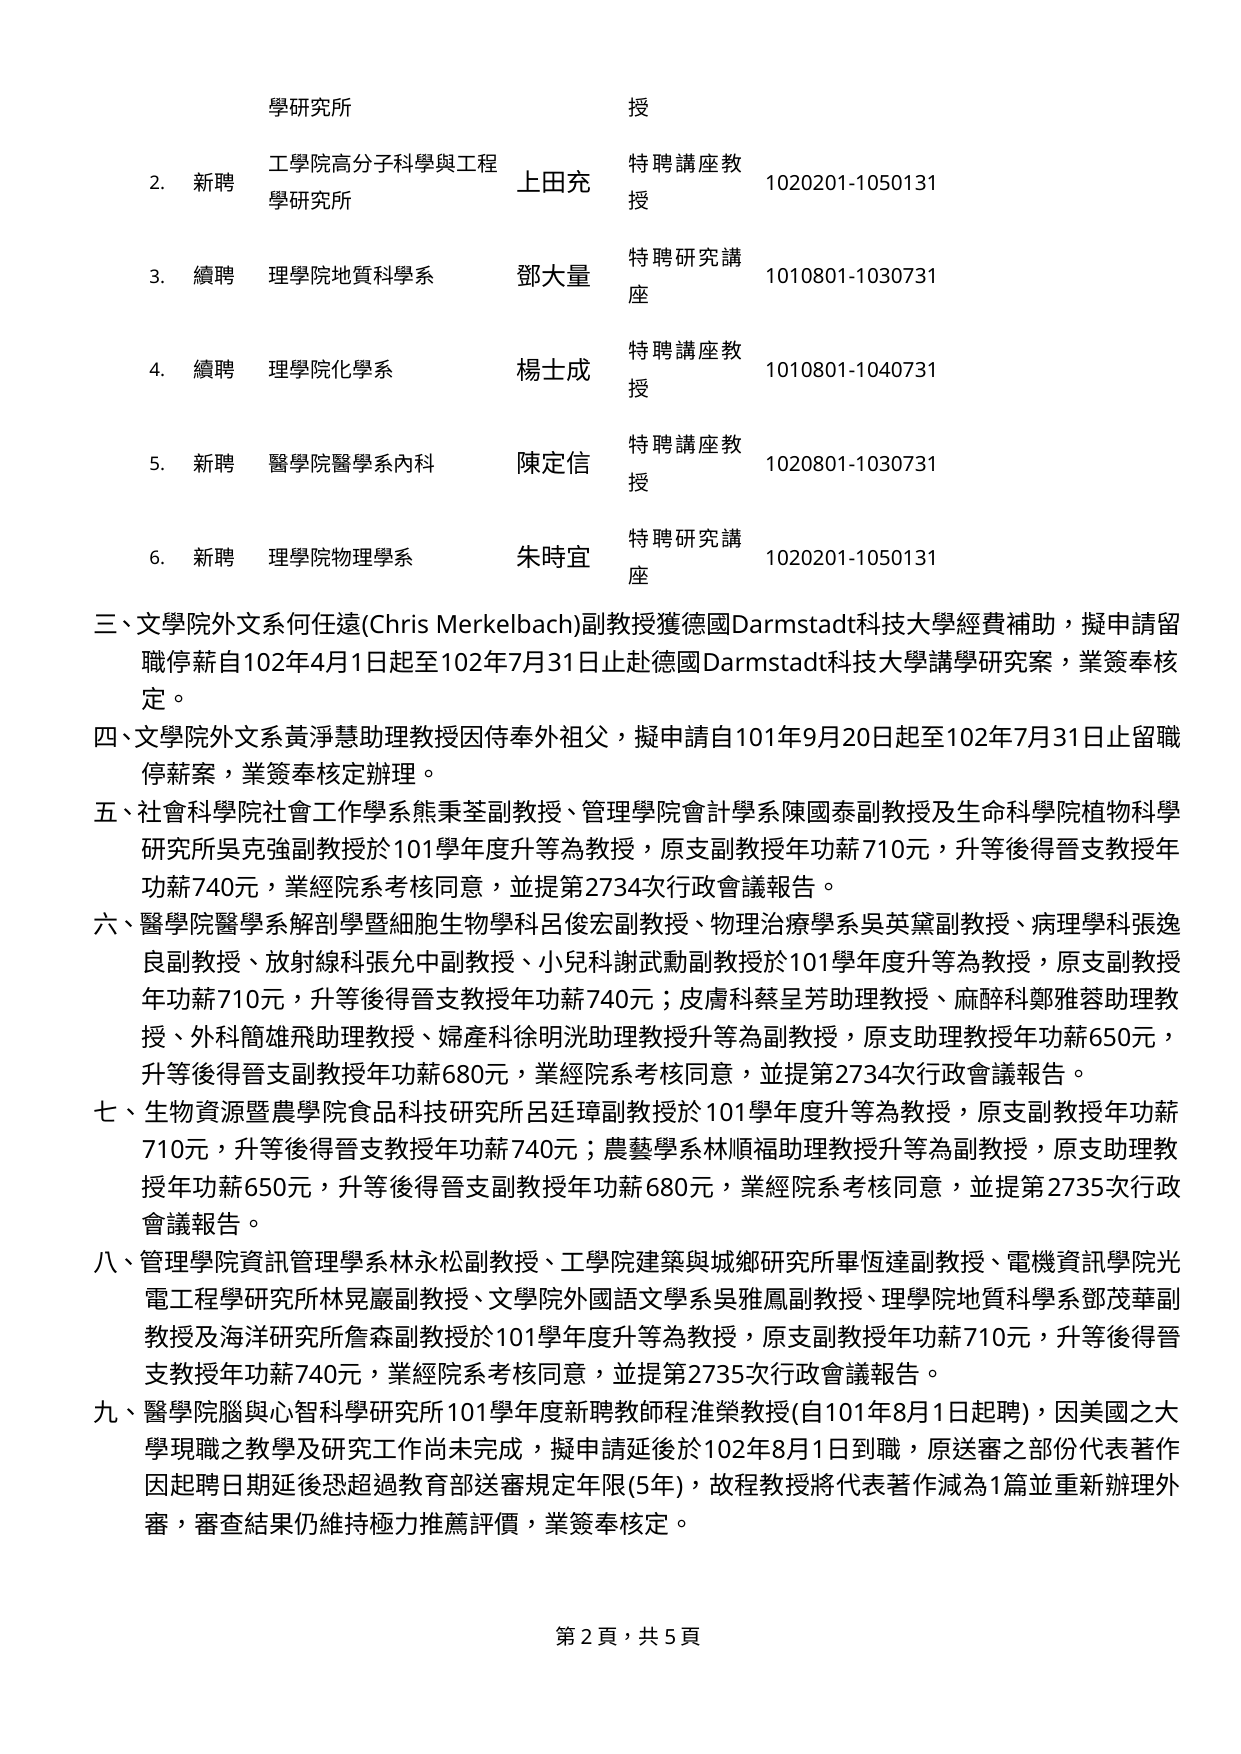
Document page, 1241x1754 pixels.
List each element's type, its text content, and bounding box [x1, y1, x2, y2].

table_cell 新聘 [188, 135, 262, 229]
table_cell 陳定信 [510, 416, 622, 510]
table_cell [131, 79, 187, 135]
text 八、管理學院資訊管理學系林永松副教授、工學院建築與城鄉研究所畢恆達副教授、電機資訊學院光電工程學研究所林晃巖副教授、文學院外國語文學系吳雅鳳副教授、理學院地質科學系鄧茂華副教授及海洋研究所詹森副教授於101學年度升等為教授，原支副教授年功薪710元，升等後得晉支教授年功薪740元，業經院系考核同意，並提第2735次行政會議報告。 [93, 1241, 1181, 1391]
table_cell 特聘研究講座 [623, 510, 754, 604]
text 五、社會科學院社會工作學系熊秉荃副教授、管理學院會計學系陳國泰副教授及生命科學院植物科學研究所吳克強副教授於101學年度升等為教授，原支副教授年功薪710元，升等後得晉支教授年功薪740元，業經院系考核同意，並提第2734次行政會議報告。 [93, 791, 1181, 904]
table_cell 楊士成 [510, 323, 622, 416]
text 七、生物資源暨農學院食品科技研究所呂廷璋副教授於101學年度升等為教授，原支副教授年功薪710元，升等後得晉支教授年功薪740元；農藝學系林順福助理教授升等為副教授，原支助理教授年功薪650元，升等後得晉支副教授年功薪680元，業經院系考核同意，並提第2735次行政會議報告。 [93, 1091, 1181, 1241]
table_cell 1020801-1030731 [754, 416, 979, 510]
table_cell [979, 229, 1195, 323]
table_cell 理學院地質科學系 [263, 229, 510, 323]
table_cell 續聘 [188, 229, 262, 323]
table_cell 1020201-1050131 [754, 135, 979, 229]
table_cell 4. [131, 323, 187, 416]
table_cell 特聘研究講座 [623, 229, 754, 323]
table_cell 新聘 [188, 510, 262, 604]
table_cell 5. [131, 416, 187, 510]
table_cell 特聘講座教授 [623, 416, 754, 510]
table_cell 特聘講座教授 [623, 323, 754, 416]
text 三、文學院外文系何任遠(Chris Merkelbach)副教授獲德國Darmstadt科技大學經費補助，擬申請留職停薪自102年4月1日起至102年7月31日止赴德國Darmstadt科技大學講學研究案，業簽奉核定。 [93, 604, 1181, 716]
table_cell 理學院物理學系 [263, 510, 510, 604]
table_cell [754, 79, 979, 135]
text 四、文學院外文系黃淨慧助理教授因侍奉外祖父，擬申請自101年9月20日起至102年7月31日止留職停薪案，業簽奉核定辦理。 [93, 716, 1181, 791]
table_cell [979, 135, 1195, 229]
text 六、醫學院醫學系解剖學暨細胞生物學科呂俊宏副教授、物理治療學系吳英黛副教授、病理學科張逸良副教授、放射線科張允中副教授、小兒科謝武勳副教授於101學年度升等為教授，原支副教授年功薪710元，升等後得晉支教授年功薪740元；皮膚科蔡呈芳助理教授、麻醉科鄭雅蓉助理教授、外科簡雄飛助理教授、婦產科徐明洸助理教授升等為副教授，原支助理教授年功薪650元，升等後得晉支副教授年功薪680元，業經院系考核同意，並提第2734次行政會議報告。 [93, 904, 1181, 1091]
table_cell [979, 323, 1195, 416]
table_cell 理學院化學系 [263, 323, 510, 416]
table_cell [979, 416, 1195, 510]
table_cell 鄧大量 [510, 229, 622, 323]
table_cell 3. [131, 229, 187, 323]
table_cell [510, 79, 622, 135]
table_cell 朱時宜 [510, 510, 622, 604]
table_cell 醫學院醫學系內科 [263, 416, 510, 510]
table_cell [979, 79, 1195, 135]
table_cell 授 [623, 79, 754, 135]
table_cell [188, 79, 262, 135]
table_cell 續聘 [188, 323, 262, 416]
table_cell 6. [131, 510, 187, 604]
table_cell 1010801-1030731 [754, 229, 979, 323]
table_cell 工學院高分子科學與工程學研究所 [263, 135, 510, 229]
table_cell 2. [131, 135, 187, 229]
table_cell 1010801-1040731 [754, 323, 979, 416]
table_cell 新聘 [188, 416, 262, 510]
table_cell 特聘講座教授 [623, 135, 754, 229]
text 九、醫學院腦與心智科學研究所101學年度新聘教師程淮榮教授(自101年8月1日起聘)，因美國之大學現職之教學及研究工作尚未完成，擬申請延後於102年8月1日到職，原送審之部份代表著作因起聘日期延後恐超過教育部送審規定年限(5年)，故程教授將代表著作減為1篇並重新辦理外審，審查結果仍維持極力推薦評價，業簽奉核定。 [93, 1391, 1181, 1541]
table_cell 學研究所 [263, 79, 510, 135]
table_cell [979, 510, 1195, 604]
table_cell 上田充 [510, 135, 622, 229]
table_cell 1020201-1050131 [754, 510, 979, 604]
